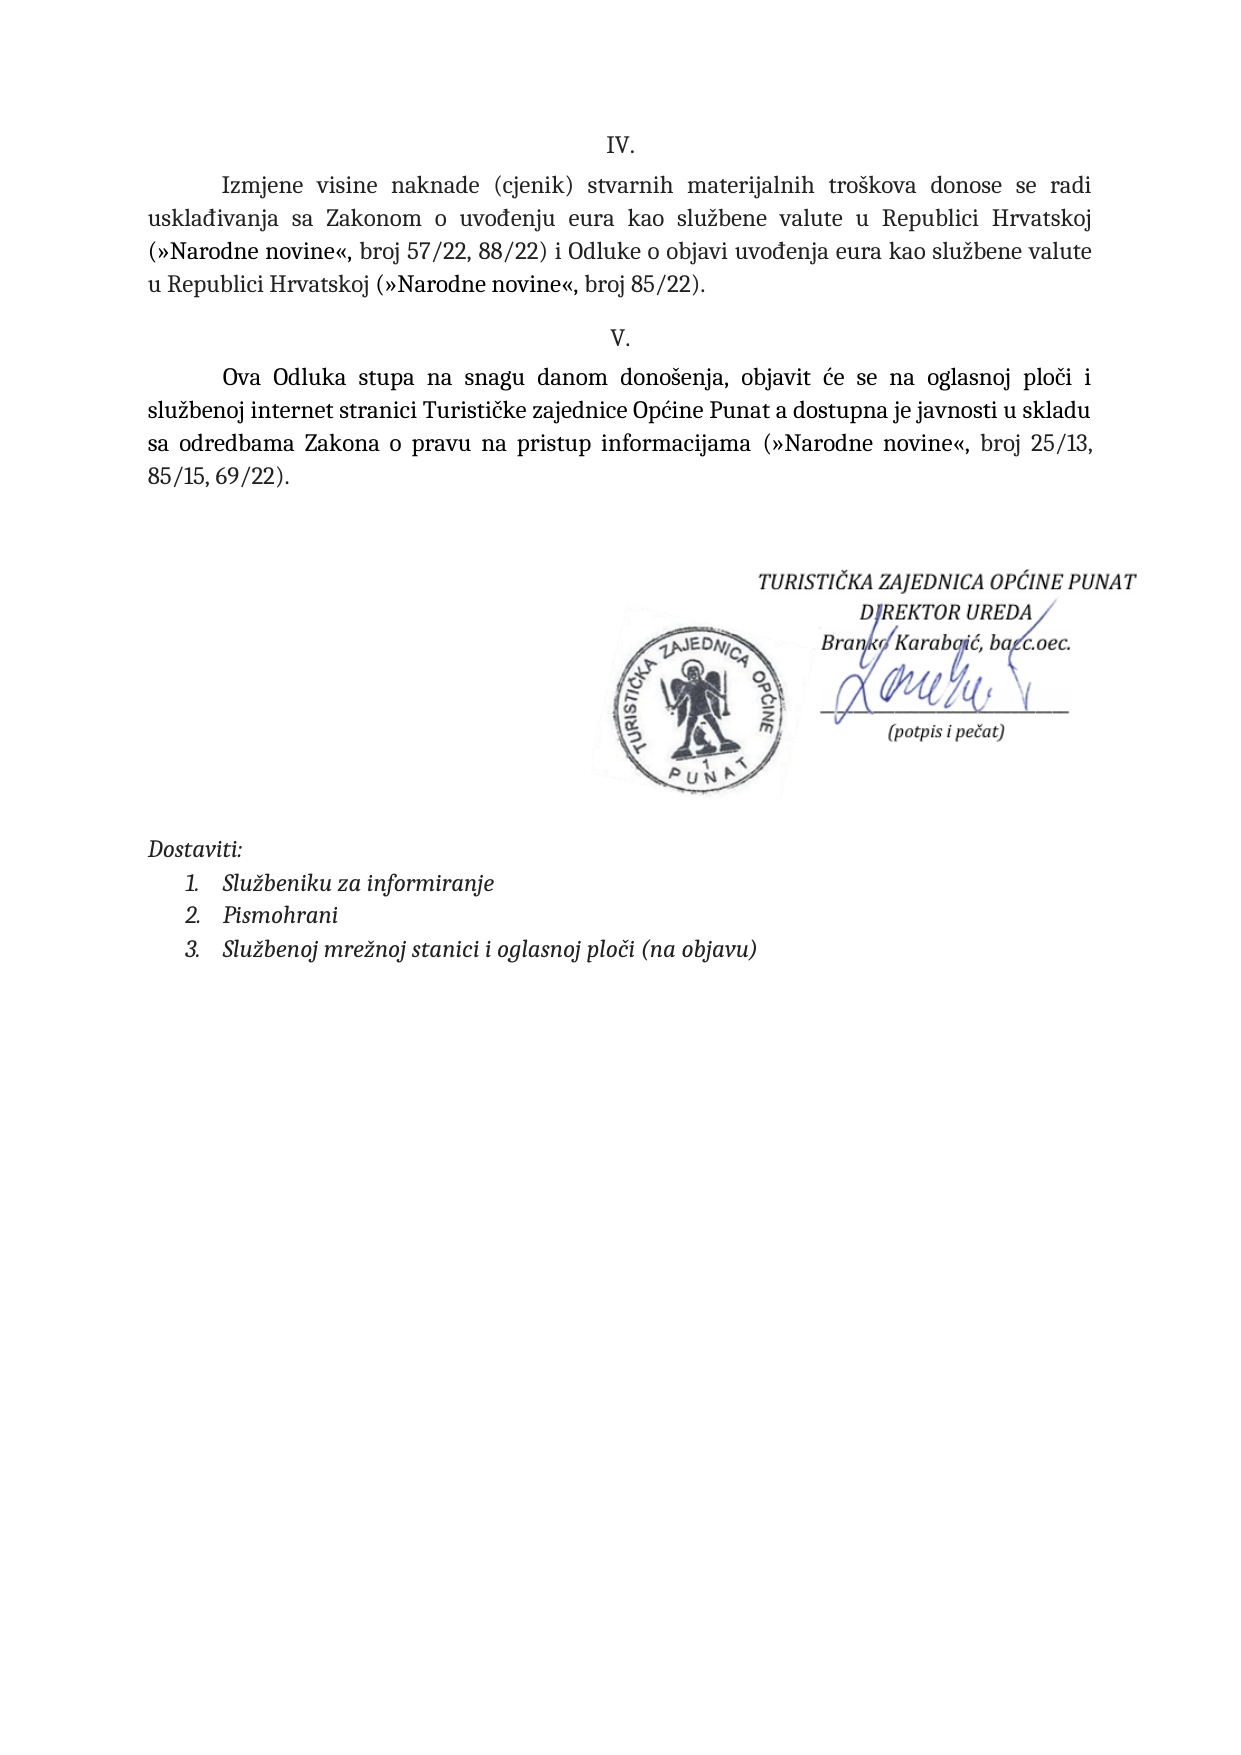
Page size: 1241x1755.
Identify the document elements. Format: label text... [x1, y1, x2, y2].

text IV. [148, 131, 1093, 160]
text Izmjene visine naknade (cjenik) stvarnih materijalnih troškova donose se radi usklađivanja sa Zakonom o uvođenju eura kao službene valute u Republici Hrvatskoj (»Narodne novine«, broj 57/22, 88/22) i Odluke o objavi uvođenja eura kao službene valute u Republici Hrvatskoj (»Narodne novine«, broj 85/22). [148, 171, 1093, 298]
text V. [148, 323, 1093, 352]
list Službeniku za informiranje [185, 868, 1093, 897]
text Ova Odluka stupa na snagu danom donošenja, objavit će se na oglasnoj ploči i službenoj internet stranici Turističke zajednice Općine Punat a dostupna je javnosti u skladu sa odredbama Zakona o pravu na pristup informacijama (»Narodne novine«, broj 25/13, 85/15, 69/22). [148, 363, 1093, 491]
list Službenoj mrežnoj stanici i oglasnoj ploči (na objavu) [185, 934, 1093, 963]
text Dostaviti: [148, 835, 1093, 864]
list Pismohrani [185, 901, 1093, 930]
